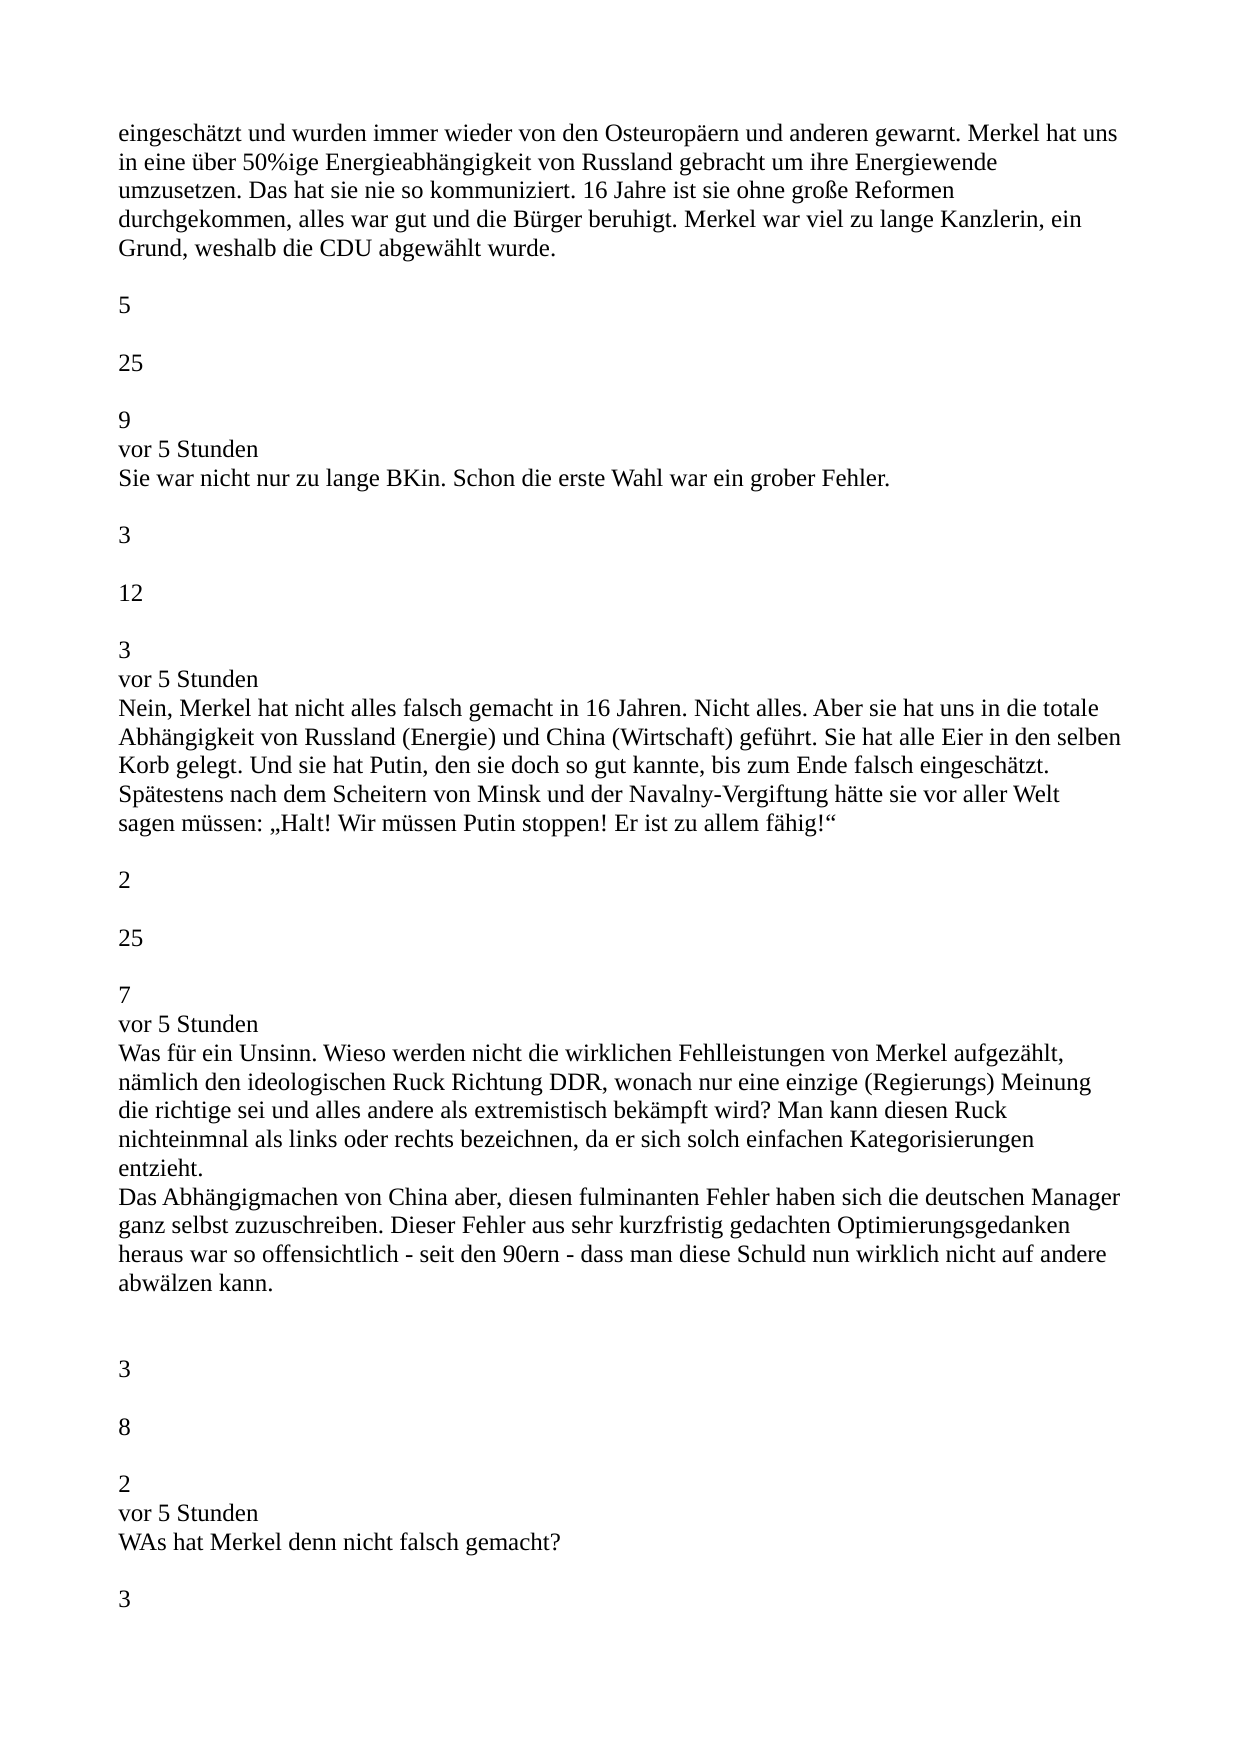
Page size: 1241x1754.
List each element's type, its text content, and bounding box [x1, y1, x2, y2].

text 3 [118, 1354, 1122, 1383]
text 3 [118, 1584, 1122, 1613]
text 3 [118, 636, 1122, 664]
text Das Abhängigmachen von China aber, diesen fulminanten Fehler haben sich die deutschen Manager ganz selbst zuzuschreiben. Dieser Fehler aus sehr kurzfristig gedachten Optimierungsgedanken heraus war so offensichtlich - seit den 90ern - dass man diese Schuld nun wirklich nicht auf andere abwälzen kann. [118, 1182, 1122, 1297]
text 12 [118, 578, 1122, 607]
text 25 [118, 923, 1122, 952]
text vor 5 Stunden [118, 1009, 1122, 1038]
text 9 [118, 406, 1122, 434]
text 8 [118, 1412, 1122, 1441]
text 2 [118, 866, 1122, 894]
text vor 5 Stunden [118, 434, 1122, 463]
text 7 [118, 981, 1122, 1009]
text 25 [118, 348, 1122, 377]
text WAs hat Merkel denn nicht falsch gemacht? [118, 1527, 1122, 1556]
text Nein, Merkel hat nicht alles falsch gemacht in 16 Jahren. Nicht alles. Aber sie hat uns in die totale Abhängigkeit von Russland (Energie) und China (Wirtschaft) geführt. Sie hat alle Eier in den selben Korb gelegt. Und sie hat Putin, den sie doch so gut kannte, bis zum Ende falsch eingeschätzt. Spätestens nach dem Scheitern von Minsk und der Navalny-Vergiftung hätte sie vor aller Welt sagen müssen: „Halt! Wir müssen Putin stoppen! Er ist zu allem fähig!“ [118, 693, 1122, 837]
text vor 5 Stunden [118, 664, 1122, 693]
text 2 [118, 1469, 1122, 1498]
text vor 5 Stunden [118, 1498, 1122, 1527]
text 5 [118, 291, 1122, 319]
text eingeschätzt und wurden immer wieder von den Osteuropäern und anderen gewarnt. Merkel hat uns in eine über 50%ige Energieabhängigkeit von Russland gebracht um ihre Energiewende umzusetzen. Das hat sie nie so kommuniziert. 16 Jahre ist sie ohne große Reformen durchgekommen, alles war gut und die Bürger beruhigt. Merkel war viel zu lange Kanzlerin, ein Grund, weshalb die CDU abgewählt wurde. [118, 118, 1122, 262]
text Sie war nicht nur zu lange BKin. Schon die erste Wahl war ein grober Fehler. [118, 463, 1122, 492]
text 3 [118, 521, 1122, 549]
text Was für ein Unsinn. Wieso werden nicht die wirklichen Fehlleistungen von Merkel aufgezählt, nämlich den ideologischen Ruck Richtung DDR, wonach nur eine einzige (Regierungs) Meinung die richtige sei und alles andere als extremistisch bekämpft wird? Man kann diesen Ruck nichteinmnal als links oder rechts bezeichnen, da er sich solch einfachen Kategorisierungen entzieht. [118, 1038, 1122, 1182]
